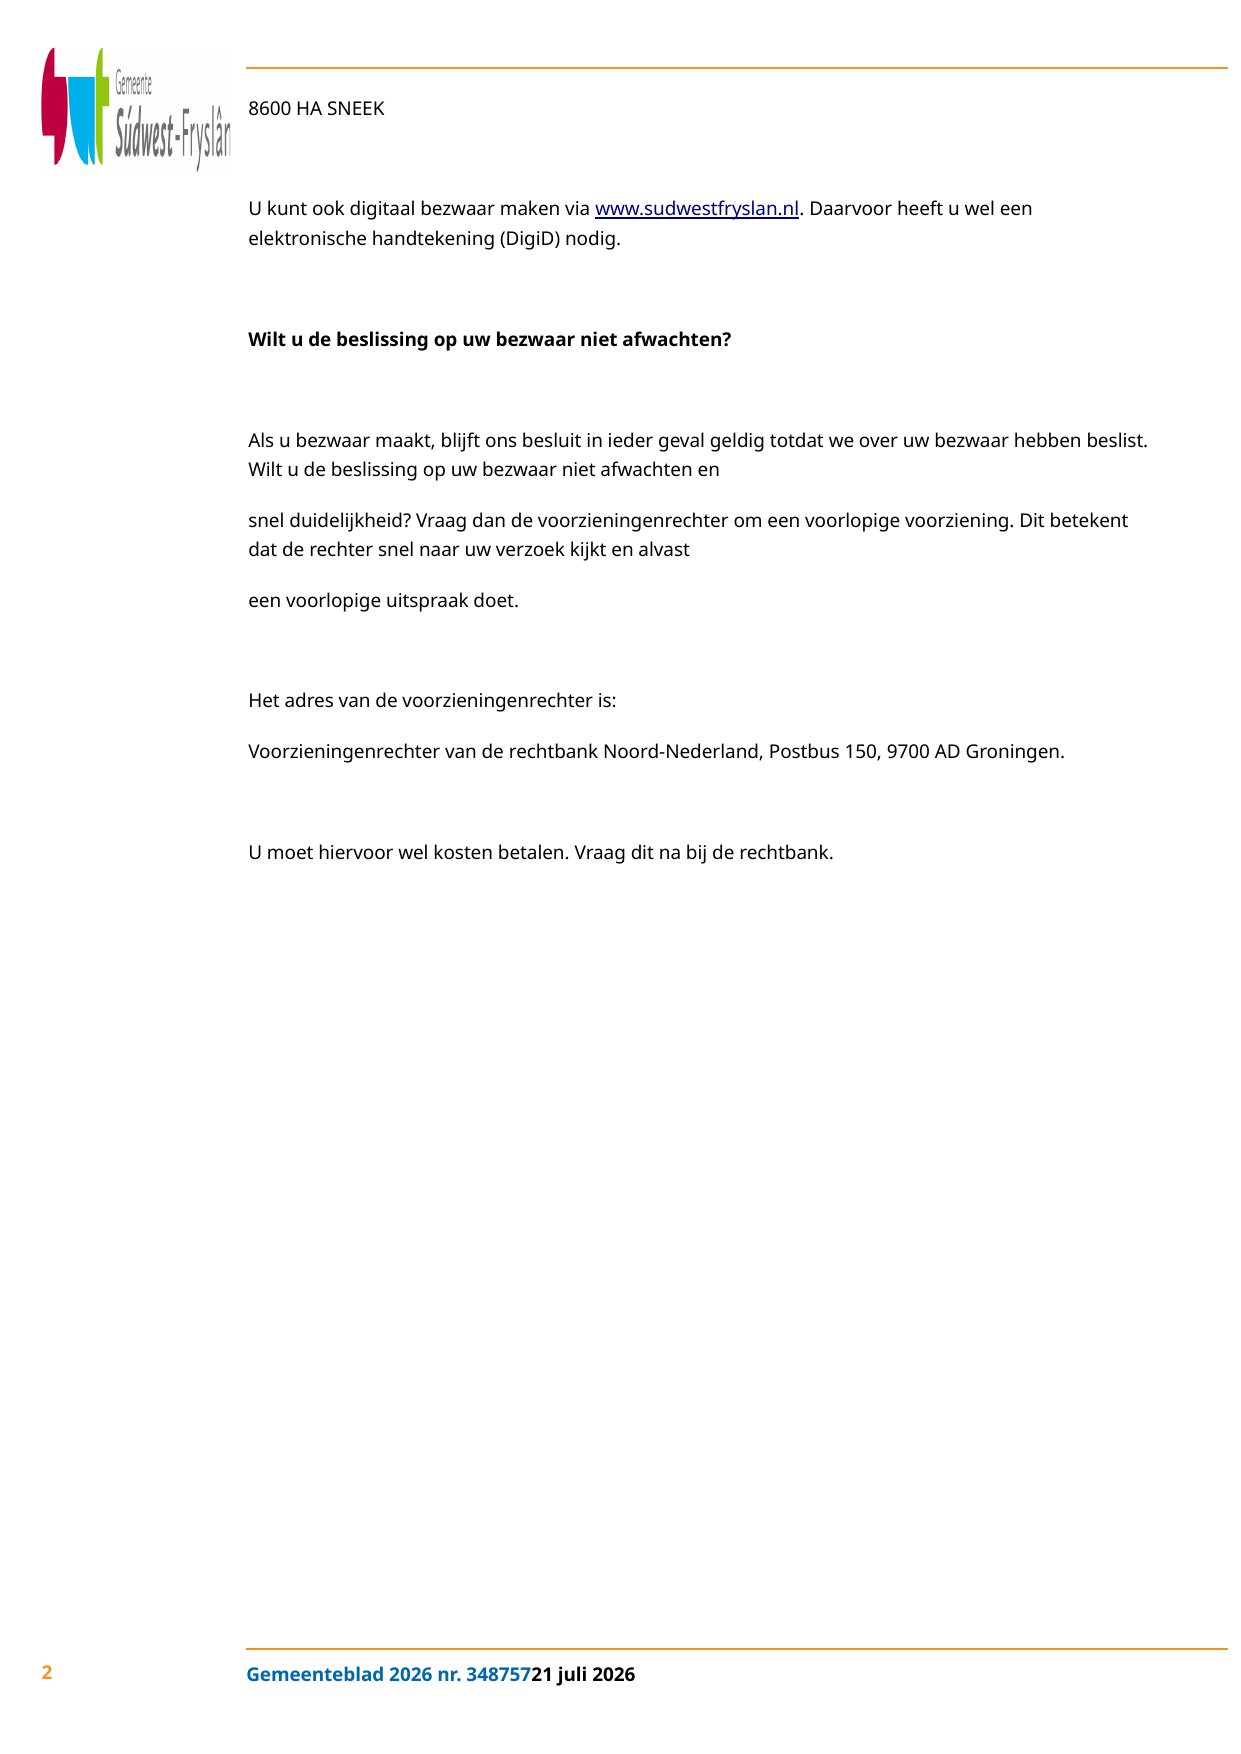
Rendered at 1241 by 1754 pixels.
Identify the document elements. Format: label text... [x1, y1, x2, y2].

picture [41, 47, 231, 172]
text een voorlopige uitspraak doet. [248, 587, 1152, 613]
text snel duidelijkheid? Vraag dan de voorzieningenrechter om een voorlopige voorziening. Dit betekent dat de rechter snel naar uw verzoek kijkt en alvast [248, 507, 1152, 562]
text Wilt u de beslissing op uw bezwaar niet afwachten? [248, 326, 1152, 352]
text Als u bezwaar maakt, blijft ons besluit in ieder geval geldig totdat we over uw bezwaar hebben beslist. Wilt u de beslissing op uw bezwaar niet afwachten en [248, 427, 1152, 482]
text U kunt ook digitaal bezwaar maken via www.sudwestfryslan.nl. Daarvoor heeft u wel een elektronische handtekening (DigiD) nodig. [248, 196, 1152, 251]
text Het adres van de voorzieningenrechter is: [248, 688, 1152, 713]
text 8600 HA SNEEK [248, 95, 1152, 121]
text U moet hiervoor wel kosten betalen. Vraag dit na bij de rechtbank. [248, 839, 1152, 865]
text Voorzieningenrechter van de rechtbank Noord-Nederland, Postbus 150, 9700 AD Groningen. [248, 738, 1152, 764]
